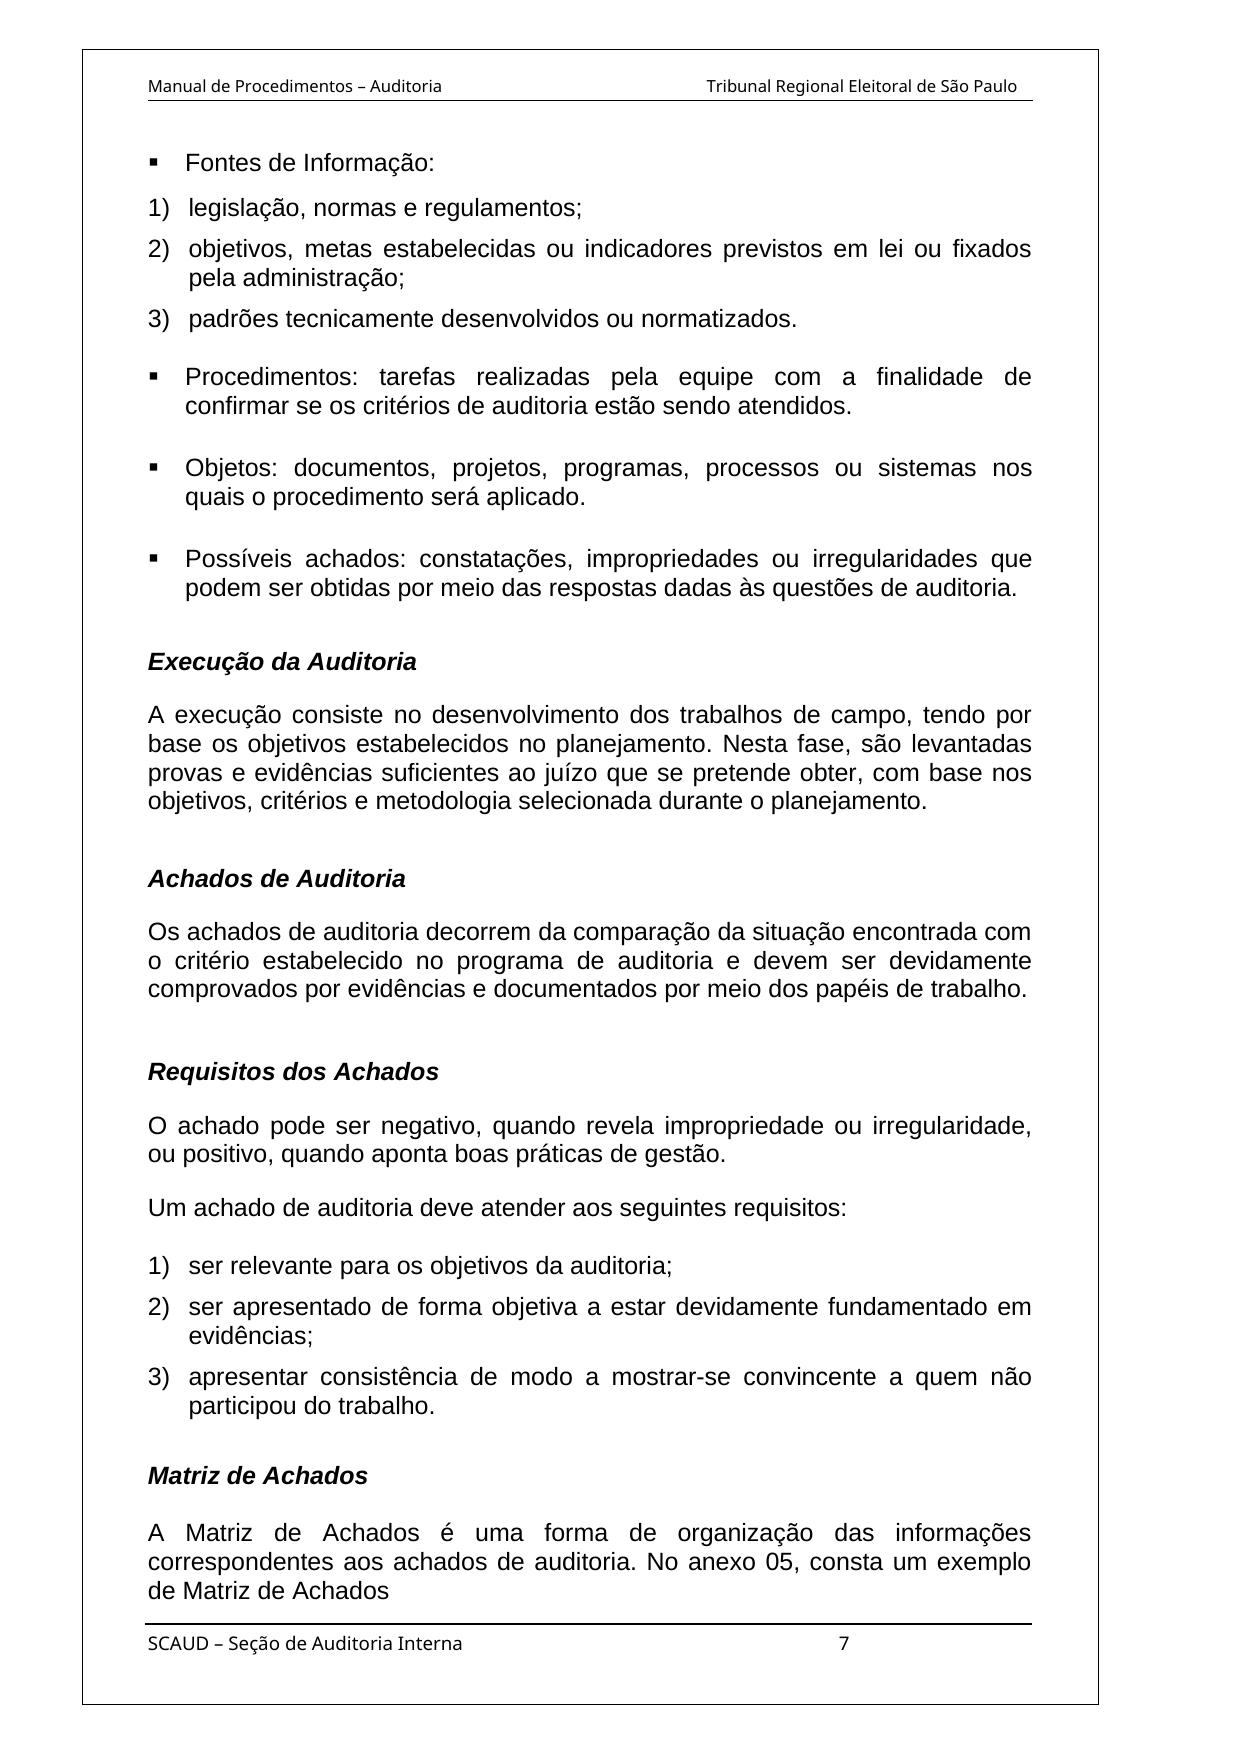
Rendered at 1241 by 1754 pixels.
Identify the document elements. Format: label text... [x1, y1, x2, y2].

list Procedimentos: tarefas realizadas pela equipe com a finalidade de confirmar se os critérios de auditoria estão sendo atendidos. [148, 362, 1033, 420]
list Objetos: documentos, projetos, programas, processos ou sistemas nos quais o procedimento será aplicado. [148, 453, 1033, 511]
list ser relevante para os objetivos da auditoria; [148, 1251, 1033, 1279]
list legislação, normas e regulamentos; [148, 193, 1033, 222]
text A Matriz de Achados é uma forma de organização das informações correspondentes aos achados de auditoria. No anexo 05, consta um exemplo de Matriz de Achados [148, 1518, 1033, 1604]
list padrões tecnicamente desenvolvidos ou normatizados. [148, 304, 1033, 333]
text A execução consiste no desenvolvimento dos trabalhos de campo, tendo por base os objetivos estabelecidos no planejamento. Nesta fase, são levantadas provas e evidências suficientes ao juízo que se pretende obter, com base nos objetivos, critérios e metodologia selecionada durante o planejamento. [148, 700, 1033, 815]
list ser apresentado de forma objetiva a estar devidamente fundamentado em evidências; [148, 1292, 1033, 1349]
subtitle Achados de Auditoria [148, 864, 1033, 893]
list apresentar consistência de modo a mostrar-se convincente a quem não participou do trabalho. [148, 1362, 1033, 1419]
list objetivos, metas estabelecidas ou indicadores previstos em lei ou fixados pela administração; [148, 234, 1033, 292]
text Os achados de auditoria decorrem da comparação da situação encontrada com o critério estabelecido no programa de auditoria e devem ser devidamente comprovados por evidências e documentados por meio dos papéis de trabalho. [148, 917, 1033, 1003]
subtitle Requisitos dos Achados [148, 1057, 1033, 1086]
list Possíveis achados: constatações, impropriedades ou irregularidades que podem ser obtidas por meio das respostas dadas às questões de auditoria. [148, 544, 1033, 602]
text O achado pode ser negativo, quando revela impropriedade ou irregularidade, ou positivo, quando aponta boas práticas de gestão. [148, 1111, 1033, 1168]
subtitle Execução da Auditoria [148, 647, 1033, 676]
text Um achado de auditoria deve atender aos seguintes requisitos: [148, 1193, 1033, 1222]
subtitle Matriz de Achados [148, 1461, 1033, 1489]
list Fontes de Informação: [148, 148, 1033, 177]
